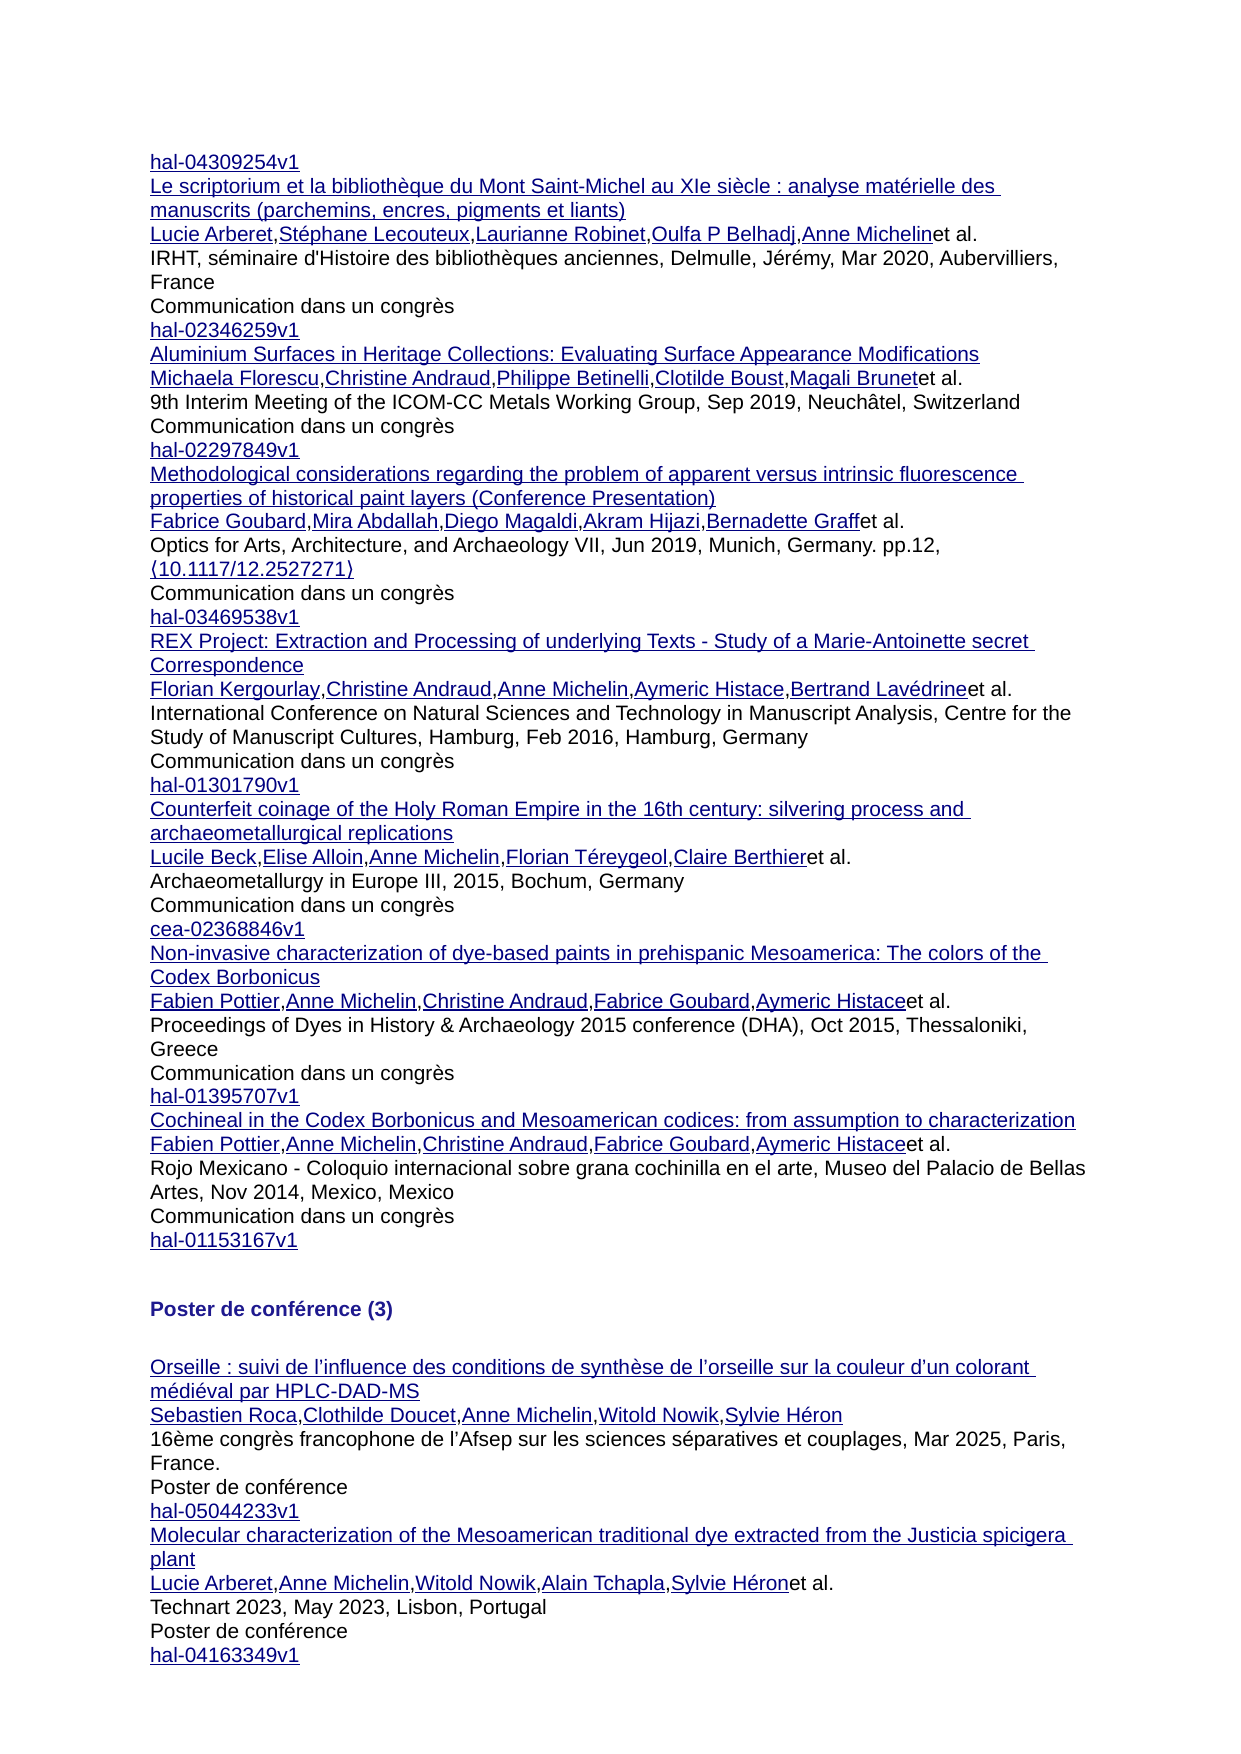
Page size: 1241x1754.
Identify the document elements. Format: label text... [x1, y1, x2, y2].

table_cell Counterfeit coinage of the Holy Roman Empire in the 16th century: silvering process and archaeometallurgical replications Lucile Beck,Elise Alloin,Anne Michelin,Florian Téreygeol,Claire Berthieret al. Archaeometallurgy in Europe III, 2015, Bochum, Germany Communication dans un congrès cea-02368846v1 [150, 797, 1090, 941]
table_cell Non-invasive characterization of dye-based paints in prehispanic Mesoamerica: The colors of the Codex Borbonicus Fabien Pottier,Anne Michelin,Christine Andraud,Fabrice Goubard,Aymeric Histaceet al. Proceedings of Dyes in History & Archaeology 2015 conference (DHA), Oct 2015, Thessaloniki, Greece Communication dans un congrès hal-01395707v1 [150, 941, 1090, 1108]
table_cell Methodological considerations regarding the problem of apparent versus intrinsic fluorescence properties of historical paint layers (Conference Presentation) Fabrice Goubard,Mira Abdallah,Diego Magaldi,Akram Hijazi,Bernadette Graffet al. Optics for Arts, Architecture, and Archaeology VII, Jun 2019, Munich, Germany. pp.12, ⟨10.1117/12.2527271⟩ Communication dans un congrès hal-03469538v1 [150, 461, 1090, 629]
table_cell Aluminium Surfaces in Heritage Collections: Evaluating Surface Appearance Modifications Michaela Florescu,Christine Andraud,Philippe Betinelli,Clotilde Boust,Magali Brunetet al. 9th Interim Meeting of the ICOM-CC Metals Working Group, Sep 2019, Neuchâtel, Switzerland Communication dans un congrès hal-02297849v1 [150, 342, 1090, 461]
subtitle Poster de conférence (3) [150, 1297, 1090, 1321]
table_cell hal-04309254v1 [150, 150, 1090, 174]
table_cell REX Project: Extraction and Processing of underlying Texts ‐ Study of a Marie‐Antoinette secret Correspondence Florian Kergourlay,Christine Andraud,Anne Michelin,Aymeric Histace,Bertrand Lavédrineet al. International Conference on Natural Sciences and Technology in Manuscript Analysis, Centre for the Study of Manuscript Cultures, Hamburg, Feb 2016, Hamburg, Germany Communication dans un congrès hal-01301790v1 [150, 629, 1090, 797]
table_cell Molecular characterization of the Mesoamerican traditional dye extracted from the Justicia spicigera plant Lucie Arberet,Anne Michelin,Witold Nowik,Alain Tchapla,Sylvie Héronet al. Technart 2023, May 2023, Lisbon, Portugal Poster de conférence hal-04163349v1 [150, 1523, 1090, 1667]
table_cell Le scriptorium et la bibliothèque du Mont Saint-Michel au XIe siècle : analyse matérielle des manuscrits (parchemins, encres, pigments et liants) Lucie Arberet,Stéphane Lecouteux,Laurianne Robinet,Oulfa P Belhadj,Anne Michelinet al. IRHT, séminaire d'Histoire des bibliothèques anciennes, Delmulle, Jérémy, Mar 2020, Aubervilliers, France Communication dans un congrès hal-02346259v1 [150, 174, 1090, 342]
table_header Orseille : suivi de l’influence des conditions de synthèse de l’orseille sur la couleur d’un colorant médiéval par HPLC-DAD-MS Sebastien Roca,Clothilde Doucet,Anne Michelin,Witold Nowik,Sylvie Héron 16ème congrès francophone de l’Afsep sur les sciences séparatives et couplages, Mar 2025, Paris, France. Poster de conférence hal-05044233v1 [150, 1355, 1090, 1523]
table_cell Cochineal in the Codex Borbonicus and Mesoamerican codices: from assumption to characterization Fabien Pottier,Anne Michelin,Christine Andraud,Fabrice Goubard,Aymeric Histaceet al. Rojo Mexicano - Coloquio internacional sobre grana cochinilla en el arte, Museo del Palacio de Bellas Artes, Nov 2014, Mexico, Mexico Communication dans un congrès hal-01153167v1 [150, 1108, 1090, 1252]
